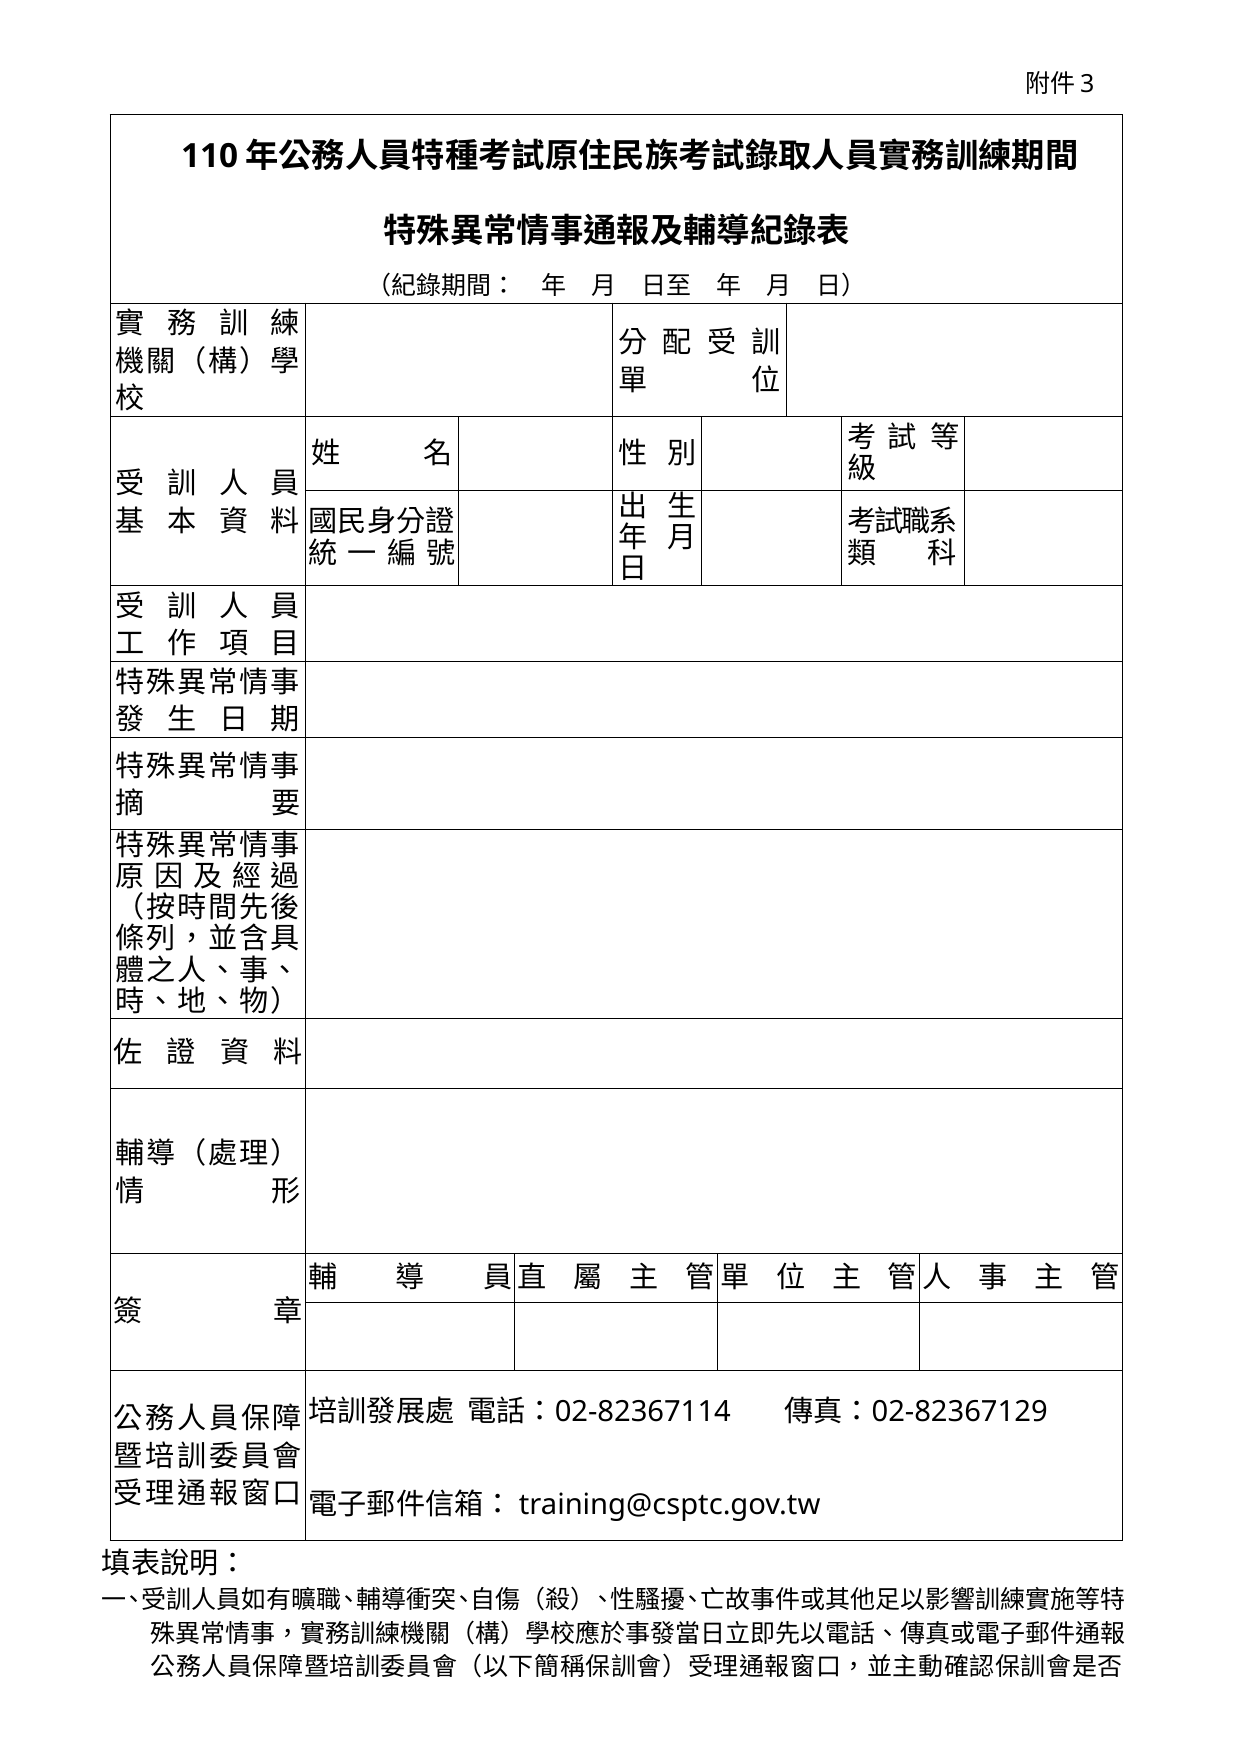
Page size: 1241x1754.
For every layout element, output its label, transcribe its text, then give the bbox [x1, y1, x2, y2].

table_cell [306, 1019, 1122, 1088]
table_cell [718, 1303, 919, 1370]
table_cell 輔導（處理） 情形 [111, 1089, 305, 1253]
table_cell [965, 491, 1122, 585]
table_cell 性別 [613, 417, 701, 490]
table_cell [306, 662, 1122, 737]
table_cell 特殊異常情事摘要 [111, 738, 305, 829]
table_cell [306, 830, 1122, 1018]
table_cell 考試等級 [842, 417, 964, 490]
table_cell [787, 304, 1122, 416]
table_cell 公務人員保障暨培訓委員會受理通報窗口 [111, 1371, 305, 1539]
text 填表說明： [102, 1541, 1125, 1582]
table_cell 單位主管 [718, 1254, 919, 1302]
table_cell [515, 1303, 717, 1370]
table_cell [702, 491, 841, 585]
table_cell 特殊異常情事原因及經過（按時間先後條列，並含具體之人、事、時、地、物） [111, 830, 305, 1018]
table_cell [306, 304, 612, 416]
table_cell 人事主管 [920, 1254, 1122, 1302]
table_cell [306, 1303, 514, 1370]
table_cell [306, 1089, 1122, 1253]
table_cell [306, 586, 1122, 661]
table_cell [306, 738, 1122, 829]
table_cell 受訓人員 工作項目 [111, 586, 305, 661]
table_cell [702, 417, 841, 490]
table_cell 簽章 [111, 1254, 305, 1370]
text 附件3 [1025, 63, 1111, 97]
table_cell 姓名 [306, 417, 458, 490]
table_cell 佐證資料 [111, 1019, 305, 1088]
table_cell 培訓發展處 電話：02-82367114 傳真：02-82367129 電子郵件信箱： training@csptc.gov.tw [306, 1371, 1122, 1539]
table_cell 分配受訓 單位 [613, 304, 786, 416]
table_cell 直屬主管 [515, 1254, 717, 1302]
table_header 110年公務人員特種考試原住民族考試錄取人員實務訓練期間 特殊異常情事通報及輔導紀錄表 （紀錄期間： 年 月 日至 年 月 日） [111, 115, 1122, 303]
table_cell 國民身分證統一編號 [306, 491, 458, 585]
table_cell [459, 491, 612, 585]
table_cell 出生 年月日 [613, 491, 701, 585]
table_cell 實務訓練 機關（構）學 校 [111, 304, 305, 416]
table_cell [920, 1303, 1122, 1370]
table_cell 特殊異常情事 發生日期 [111, 662, 305, 737]
text 一、受訓人員如有曠職、輔導衝突、自傷（殺）、性騷擾、亡故事件或其他足以影響訓練實施等特殊異常情事，實務訓練機關（構）學校應於事發當日立即先以電話、傳真或電子郵件通報公務人員保障暨培訓委員會（以下簡稱保訓會）受理通報窗口，並主動確認保訓會是否 [102, 1582, 1125, 1682]
table_cell 受訓人員 基本資料 [111, 417, 305, 585]
table_cell 輔導員 [306, 1254, 514, 1302]
table_cell [459, 417, 612, 490]
table_cell 考試職系 類科 [842, 491, 964, 585]
table_cell [965, 417, 1122, 490]
